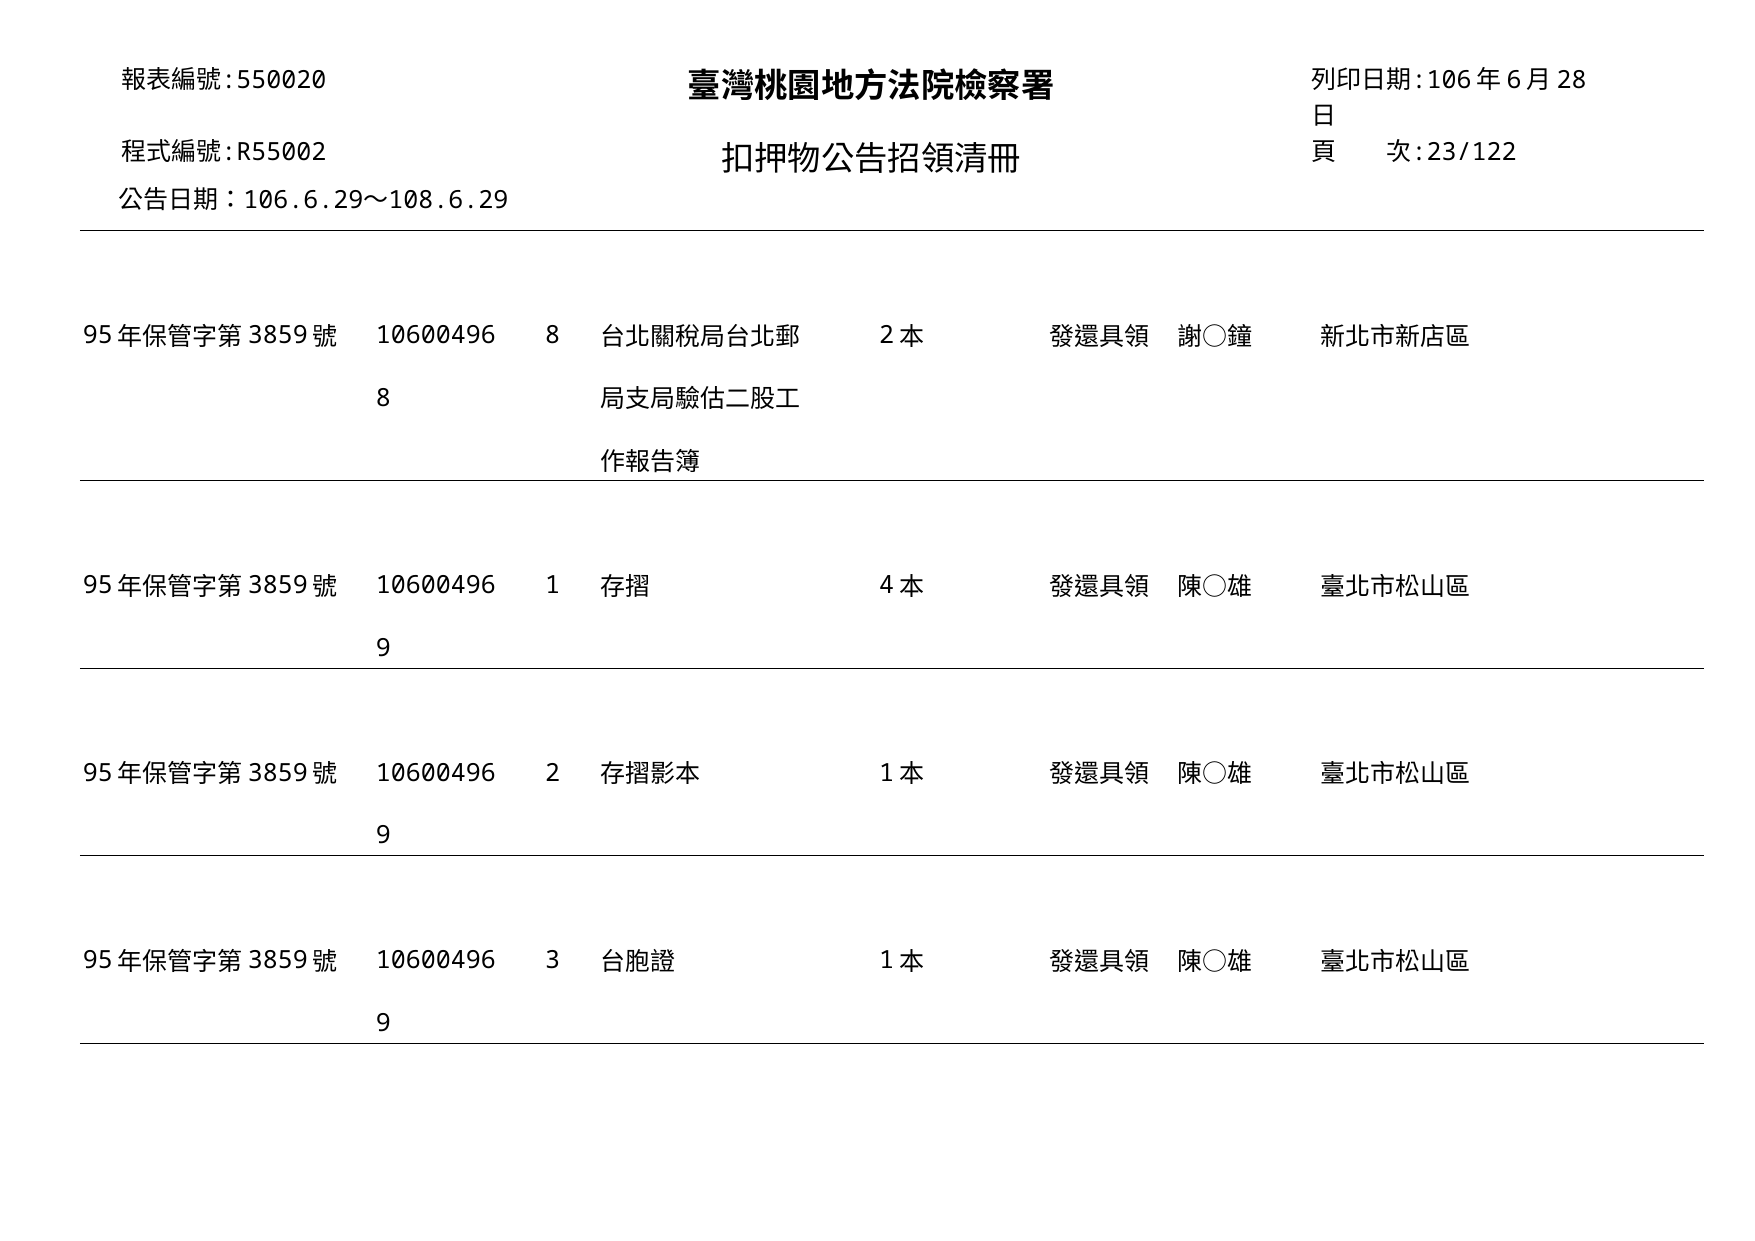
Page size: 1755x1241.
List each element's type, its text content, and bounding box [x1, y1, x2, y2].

table_cell 106004969 [373, 669, 507, 855]
table_cell 存摺影本 [597, 669, 807, 855]
table_cell [927, 481, 1046, 667]
table_cell 1本 [808, 856, 927, 1042]
table_cell 發還具領 [1046, 669, 1175, 855]
table_cell 4本 [808, 481, 927, 667]
table_cell [1575, 481, 1704, 667]
table_cell 臺北市松山區 [1317, 669, 1575, 855]
table_cell 8 [507, 231, 597, 480]
table_cell [927, 856, 1046, 1042]
table_cell 台胞證 [597, 856, 807, 1042]
table_cell 臺北市松山區 [1317, 481, 1575, 667]
table_cell 陳○雄 [1175, 669, 1317, 855]
table_cell 發還具領 [1046, 481, 1175, 667]
table_cell [927, 669, 1046, 855]
table_cell 陳○雄 [1175, 481, 1317, 667]
table_cell 發還具領 [1046, 231, 1175, 480]
table_cell [1575, 231, 1704, 480]
table_cell [1575, 669, 1704, 855]
table_cell 存摺 [597, 481, 807, 667]
table_cell [927, 231, 1046, 480]
table_cell [1575, 856, 1704, 1042]
table_cell 95年保管字第3859號 [80, 481, 373, 667]
table_cell 臺北市松山區 [1317, 856, 1575, 1042]
table_cell 陳○雄 [1175, 856, 1317, 1042]
table_cell 新北市新店區 [1317, 231, 1575, 480]
table_cell 95年保管字第3859號 [80, 856, 373, 1042]
table_cell 106004969 [373, 481, 507, 667]
table_cell 106004969 [373, 856, 507, 1042]
table_cell 1 [507, 481, 597, 667]
table_cell 發還具領 [1046, 856, 1175, 1042]
table_cell 1本 [808, 669, 927, 855]
table_cell 3 [507, 856, 597, 1042]
table_cell 2 [507, 669, 597, 855]
table_cell 95年保管字第3859號 [80, 669, 373, 855]
table_cell 2本 [808, 231, 927, 480]
table_cell 台北關稅局台北郵局支局驗估二股工作報告簿 [597, 231, 807, 480]
table_cell 95年保管字第3859號 [80, 231, 373, 480]
table_cell 謝○鐘 [1175, 231, 1317, 480]
table_cell 106004968 [373, 231, 507, 480]
